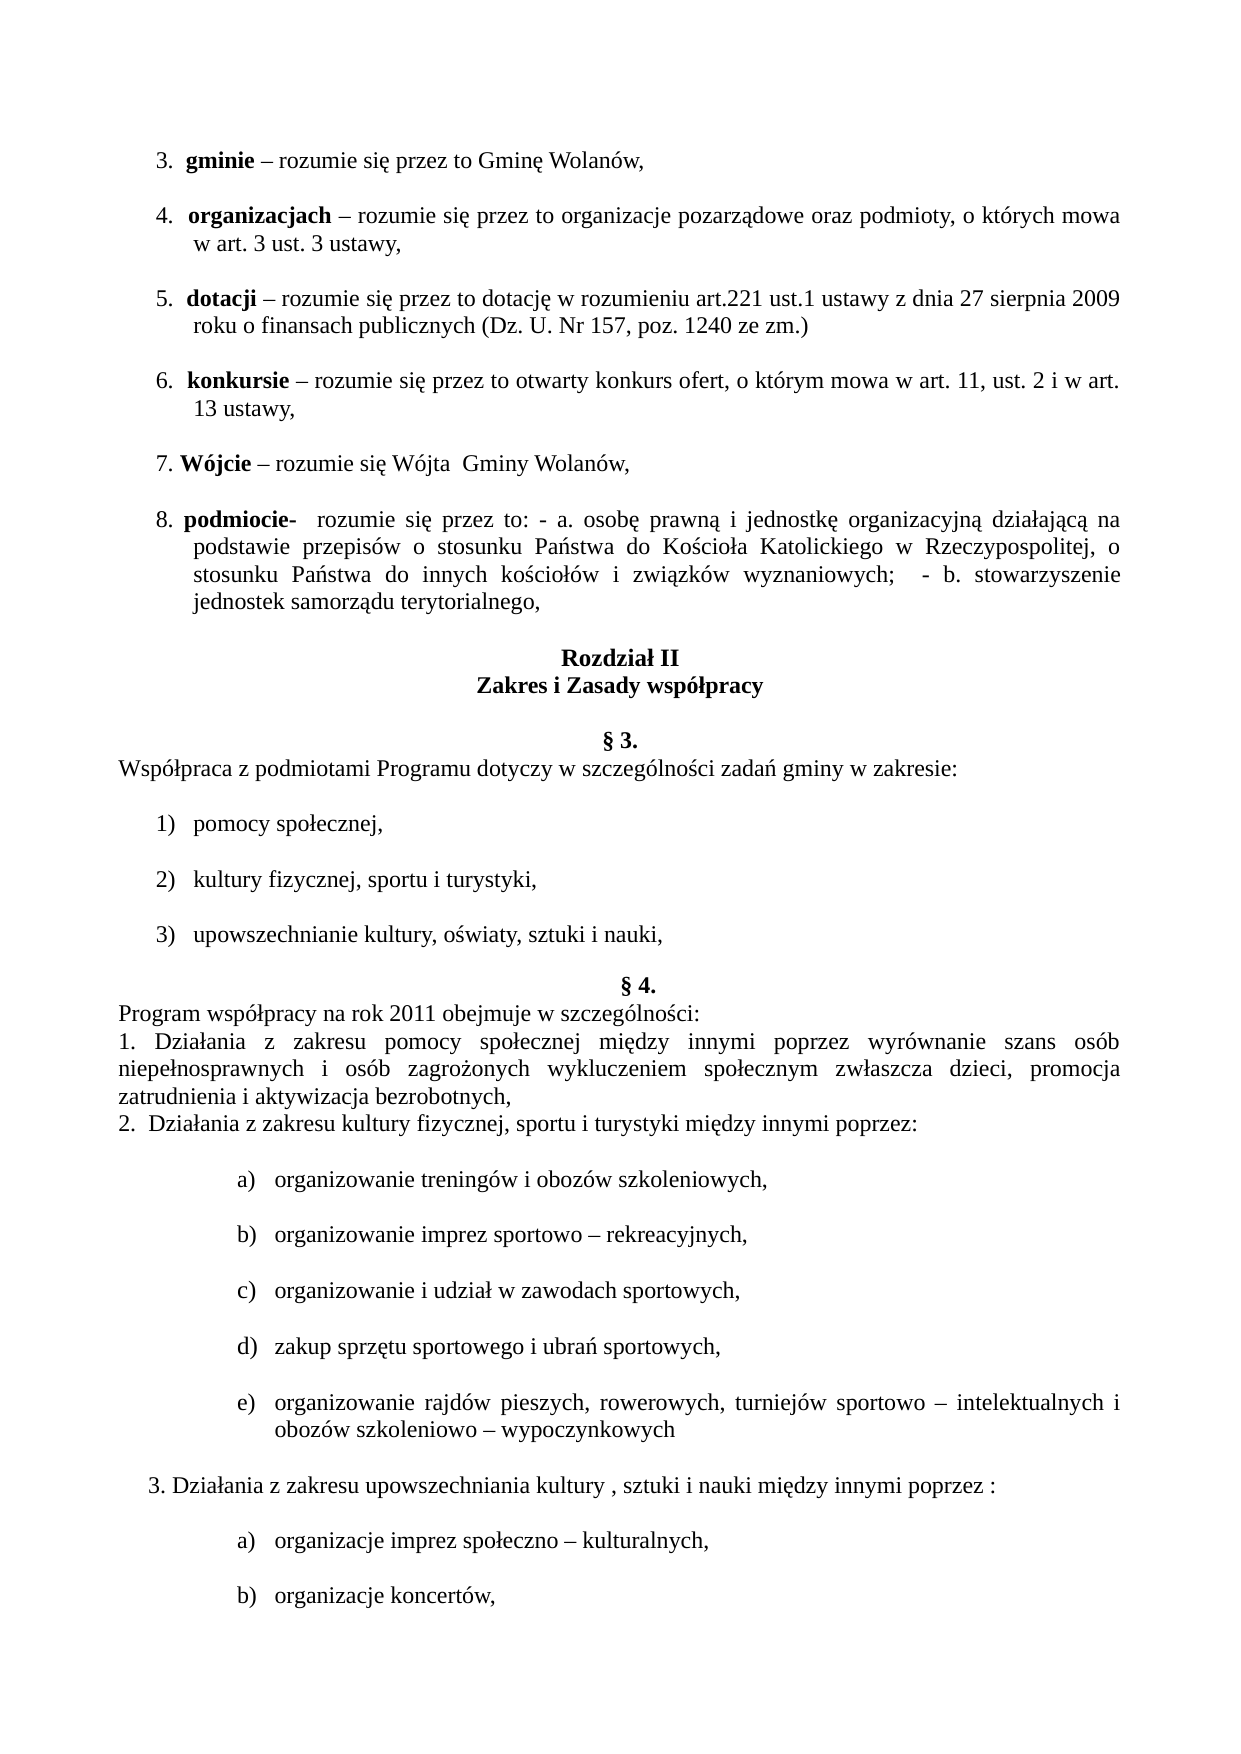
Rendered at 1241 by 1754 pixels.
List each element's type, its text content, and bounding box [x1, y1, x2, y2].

text 3. gminie – rozumie się przez to Gminę Wolanów, [156, 146, 1122, 173]
list organizowanie rajdów pieszych, rowerowych, turniejów sportowo – intelektualnych i obozów szkoleniowo – wypoczynkowych [237, 1388, 1122, 1443]
text 7. Wójcie – rozumie się Wójta Gminy Wolanów, [156, 449, 1122, 477]
list kultury fizycznej, sportu i turystyki, [156, 864, 1122, 892]
text 4. organizacjach – rozumie się przez to organizacje pozarządowe oraz podmioty, o których mowa w art. 3 ust. 3 ustawy, [156, 201, 1122, 256]
text 3. Działania z zakresu upowszechniania kultury , sztuki i nauki między innymi poprzez : [118, 1471, 1122, 1498]
text 8. podmiocie- rozumie się przez to: - a. osobę prawną i jednostkę organizacyjną działającą na podstawie przepisów o stosunku Państwa do Kościoła Katolickiego w Rzeczypospolitej, o stosunku Państwa do innych kościołów i związków wyznaniowych; - b. stowarzyszenie jednostek samorządu terytorialnego, [156, 504, 1122, 615]
text 2. Działania z zakresu kultury fizycznej, sportu i turystyki między innymi poprzez: [118, 1109, 1122, 1137]
list pomocy społecznej, [156, 809, 1122, 837]
list organizowanie imprez sportowo – rekreacyjnych, [237, 1220, 1122, 1247]
list organizowanie i udział w zawodach sportowych, [237, 1275, 1122, 1304]
text 5. dotacji – rozumie się przez to dotację w rozumieniu art.221 ust.1 ustawy z dnia 27 sierpnia 2009 roku o finansach publicznych (Dz. U. Nr 157, poz. 1240 ze zm.) [156, 284, 1122, 339]
list organizowanie treningów i obozów szkoleniowych, [237, 1165, 1122, 1192]
text Program współpracy na rok 2011 obejmuje w szczególności: [118, 999, 1122, 1027]
text § 3. [118, 727, 1122, 754]
list zakup sprzętu sportowego i ubrań sportowych, [237, 1331, 1122, 1360]
text Zakres i Zasady współpracy [118, 671, 1122, 699]
list organizacje imprez społeczno – kulturalnych, [237, 1526, 1122, 1553]
list upowszechnianie kultury, oświaty, sztuki i nauki, [156, 920, 1122, 947]
text § 4. [118, 971, 1122, 999]
text Rozdział II [118, 643, 1122, 671]
text Współpraca z podmiotami Programu dotyczy w szczególności zadań gminy w zakresie: [118, 754, 1122, 782]
list organizacje koncertów, [237, 1581, 1122, 1609]
text 1. Działania z zakresu pomocy społecznej między innymi poprzez wyrównanie szans osób niepełnosprawnych i osób zagrożonych wykluczeniem społecznym zwłaszcza dzieci, promocja zatrudnienia i aktywizacja bezrobotnych, [118, 1027, 1122, 1109]
text 6. konkursie – rozumie się przez to otwarty konkurs ofert, o którym mowa w art. 11, ust. 2 i w art. 13 ustawy, [156, 367, 1122, 422]
